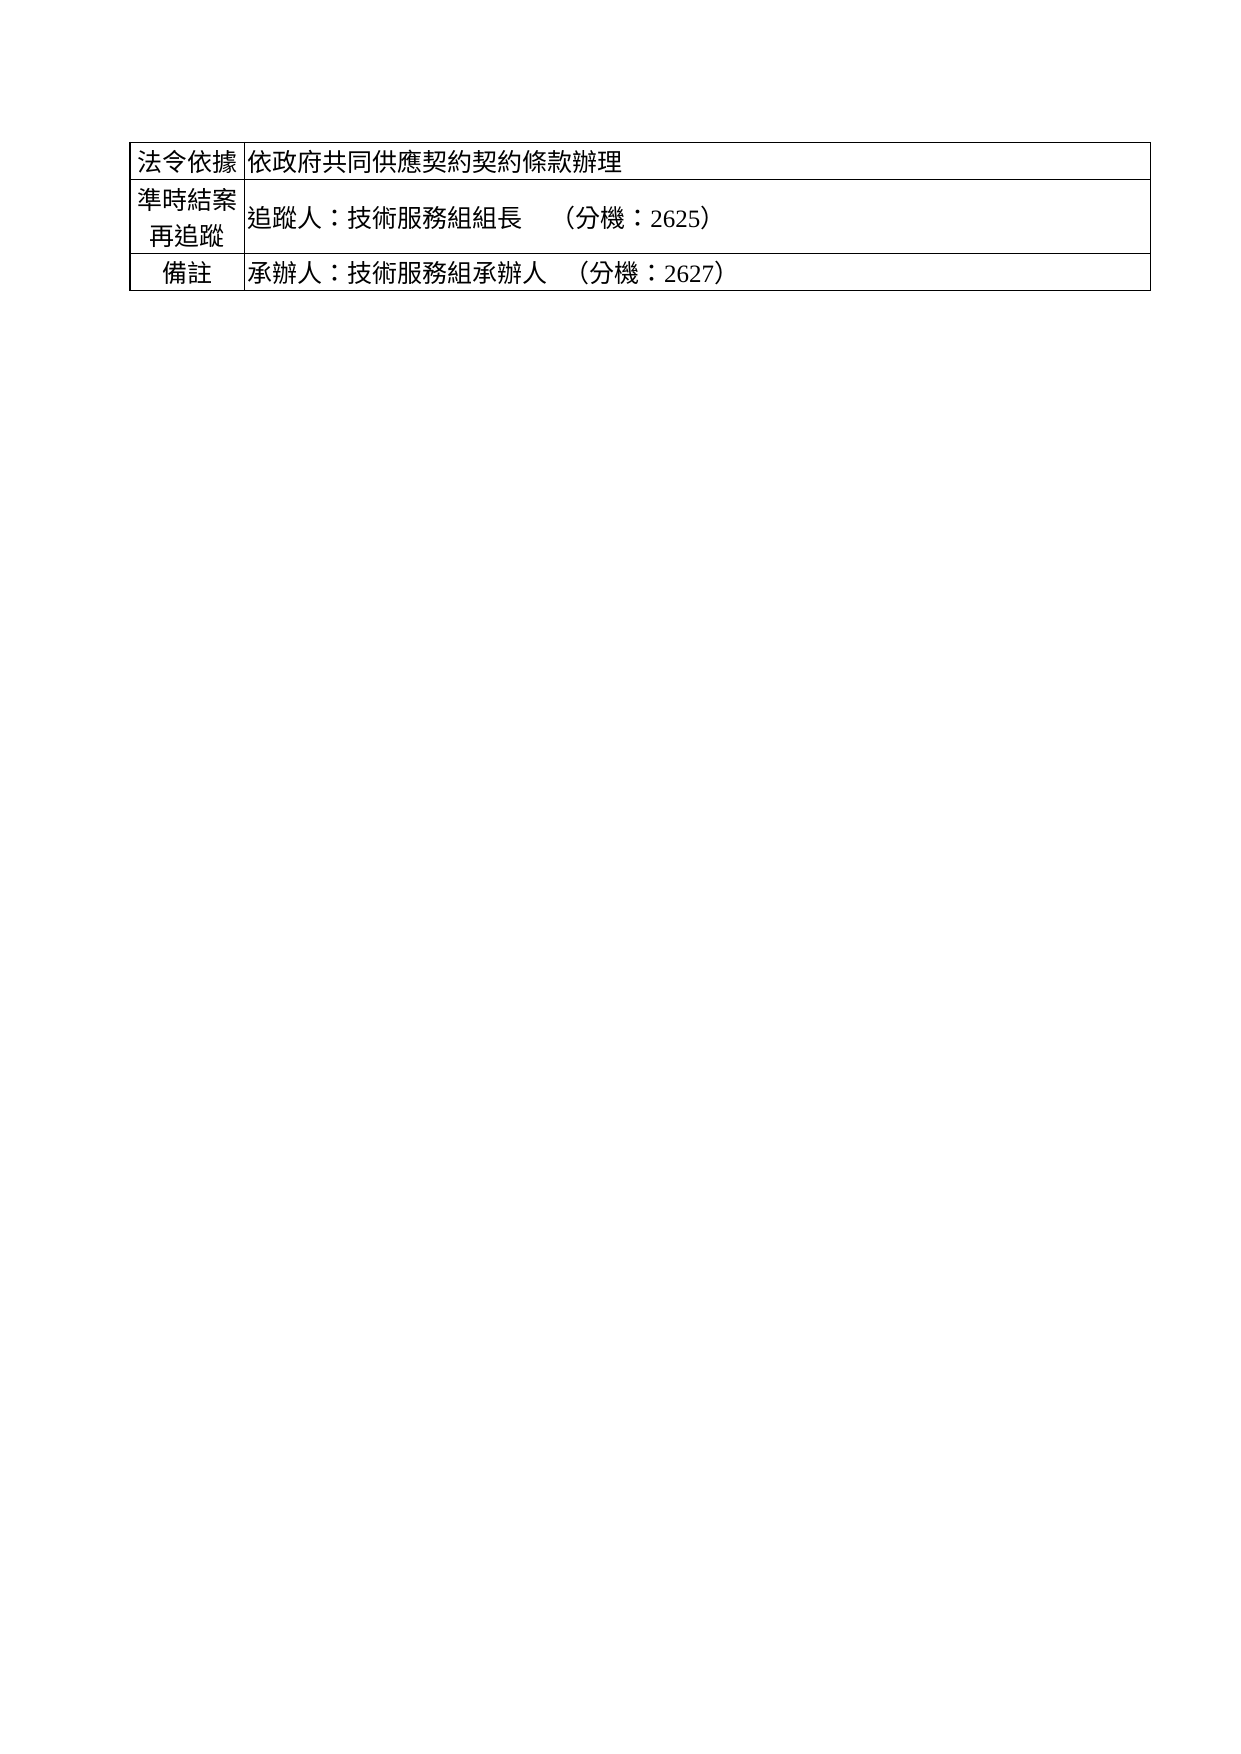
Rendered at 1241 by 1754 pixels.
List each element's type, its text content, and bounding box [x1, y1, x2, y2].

table_cell 備註 [131, 254, 244, 290]
table_header 依政府共同供應契約契約條款辦理 [245, 143, 1150, 179]
table_header 法令依據 [131, 143, 244, 179]
table_cell 追蹤人：技術服務組組長 （分機：2625） [245, 180, 1150, 253]
table_cell 準時結案再追蹤 [131, 180, 244, 253]
table_cell 承辦人：技術服務組承辦人 （分機：2627） [245, 254, 1150, 290]
